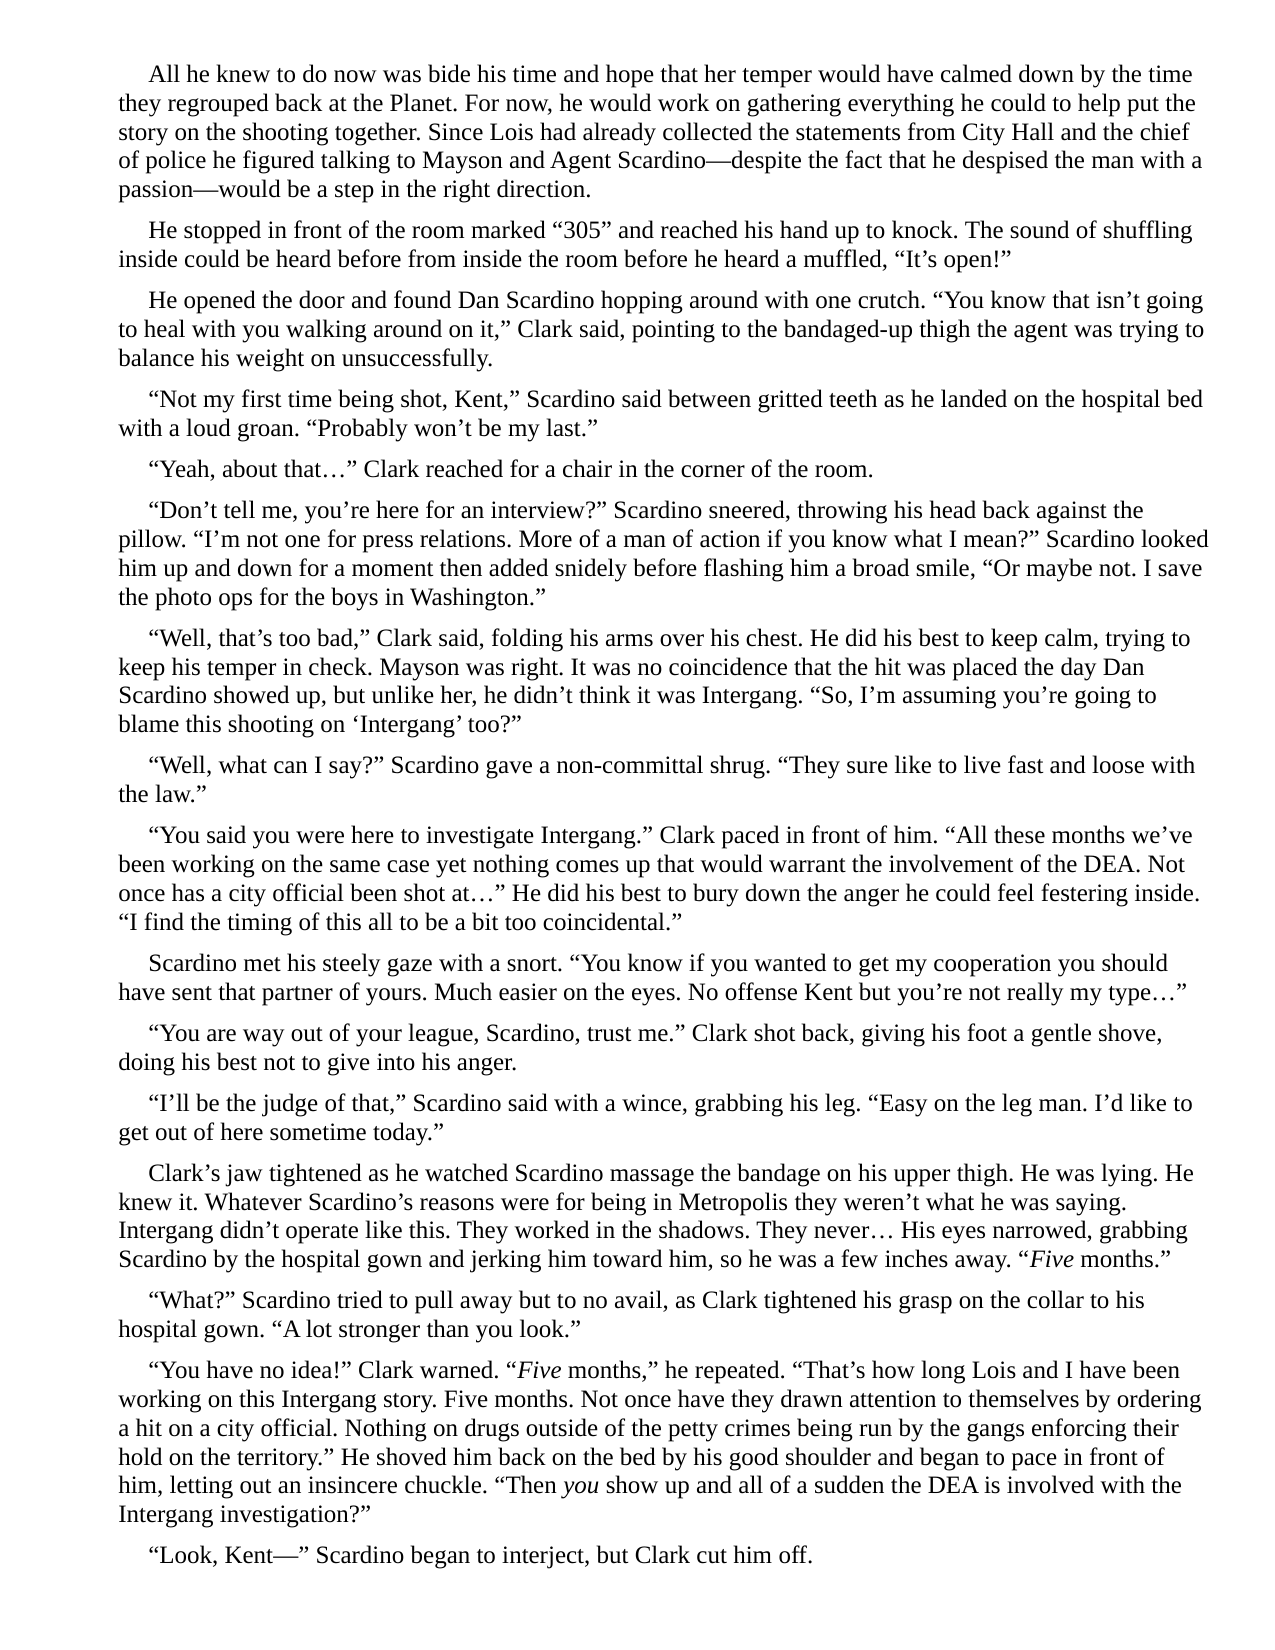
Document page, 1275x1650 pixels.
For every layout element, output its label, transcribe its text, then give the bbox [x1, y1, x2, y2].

text “Well, what can I say?” Scardino gave a non-committal shrug. “They sure like to live fast and loose with the law.” [118, 750, 1216, 808]
text “Look, Kent—” Scardino began to interject, but Clark cut him off. [118, 1540, 1216, 1569]
text “Not my first time being shot, Kent,” Scardino said between gritted teeth as he landed on the hospital bed with a loud groan. “Probably won’t be my last.” [118, 384, 1216, 442]
text He opened the door and found Dan Scardino hopping around with one crutch. “You know that isn’t going to heal with you walking around on it,” Clark said, pointing to the bandaged-up thigh the agent was trying to balance his weight on unsuccessfully. [118, 285, 1216, 372]
text All he knew to do now was bide his time and hope that her temper would have calmed down by the time they regrouped back at the Planet. For now, he would work on gathering everything he could to help put the story on the shooting together. Since Lois had already collected the statements from City Hall and the chief of police he figured talking to Mayson and Agent Scardino—despite the fact that he despised the man with a passion—would be a step in the right direction. [118, 59, 1216, 203]
text “Don’t tell me, you’re here for an interview?” Scardino sneered, throwing his head back against the pillow. “I’m not one for press relations. More of a man of action if you know what I mean?” Scardino looked him up and down for a moment then added snidely before flashing him a broad smile, “Or maybe not. I save the photo ops for the boys in Washington.” [118, 495, 1216, 610]
text “Yeah, about that…” Clark reached for a chair in the corner of the room. [118, 454, 1216, 483]
text Clark’s jaw tightened as he watched Scardino massage the bandage on his upper thigh. He was lying. He knew it. Whatever Scardino’s reasons were for being in Metropolis they weren’t what he was saying. Intergang didn’t operate like this. They worked in the shadows. They never… His eyes narrowed, grabbing Scardino by the hospital gown and jerking him toward him, so he was a few inches away. “Five months.” [118, 1158, 1216, 1273]
text “I’ll be the judge of that,” Scardino said with a wince, grabbing his leg. “Easy on the leg man. I’d like to get out of here sometime today.” [118, 1088, 1216, 1145]
text “Well, that’s too bad,” Clark said, folding his arms over his chest. He did his best to keep calm, trying to keep his temper in check. Mayson was right. It was no coincidence that the hit was placed the day Dan Scardino showed up, but unlike her, he didn’t think it was Intergang. “So, I’m assuming you’re going to blame this shooting on ‘Intergang’ too?” [118, 623, 1216, 738]
text “You are way out of your league, Scardino, trust me.” Clark shot back, giving his foot a gentle shove, doing his best not to give into his anger. [118, 1018, 1216, 1075]
text “You have no idea!” Clark warned. “Five months,” he repeated. “That’s how long Lois and I have been working on this Intergang story. Five months. Not once have they drawn attention to themselves by ordering a hit on a city official. Nothing on drugs outside of the petty crimes being run by the gangs enforcing their hold on the territory.” He shoved him back on the bed by his good shoulder and began to pace in front of him, letting out an insincere chuckle. “Then you show up and all of a sudden the DEA is involved with the Intergang investigation?” [118, 1355, 1216, 1528]
text “You said you were here to investigate Intergang.” Clark paced in front of him. “All these months we’ve been working on the same case yet nothing comes up that would warrant the involvement of the DEA. Not once has a city official been shot at…” He did his best to bury down the anger he could feel festering inside. “I find the timing of this all to be a bit too coincidental.” [118, 820, 1216, 935]
text He stopped in front of the room marked “305” and reached his hand up to knock. The sound of shuffling inside could be heard before from inside the room before he heard a muffled, “It’s open!” [118, 215, 1216, 273]
text “What?” Scardino tried to pull away but to no avail, as Clark tightened his grasp on the collar to his hospital gown. “A lot stronger than you look.” [118, 1285, 1216, 1343]
text Scardino met his steely gaze with a snort. “You know if you wanted to get my cooperation you should have sent that partner of yours. Much easier on the eyes. No offense Kent but you’re not really my type…” [118, 948, 1216, 1005]
